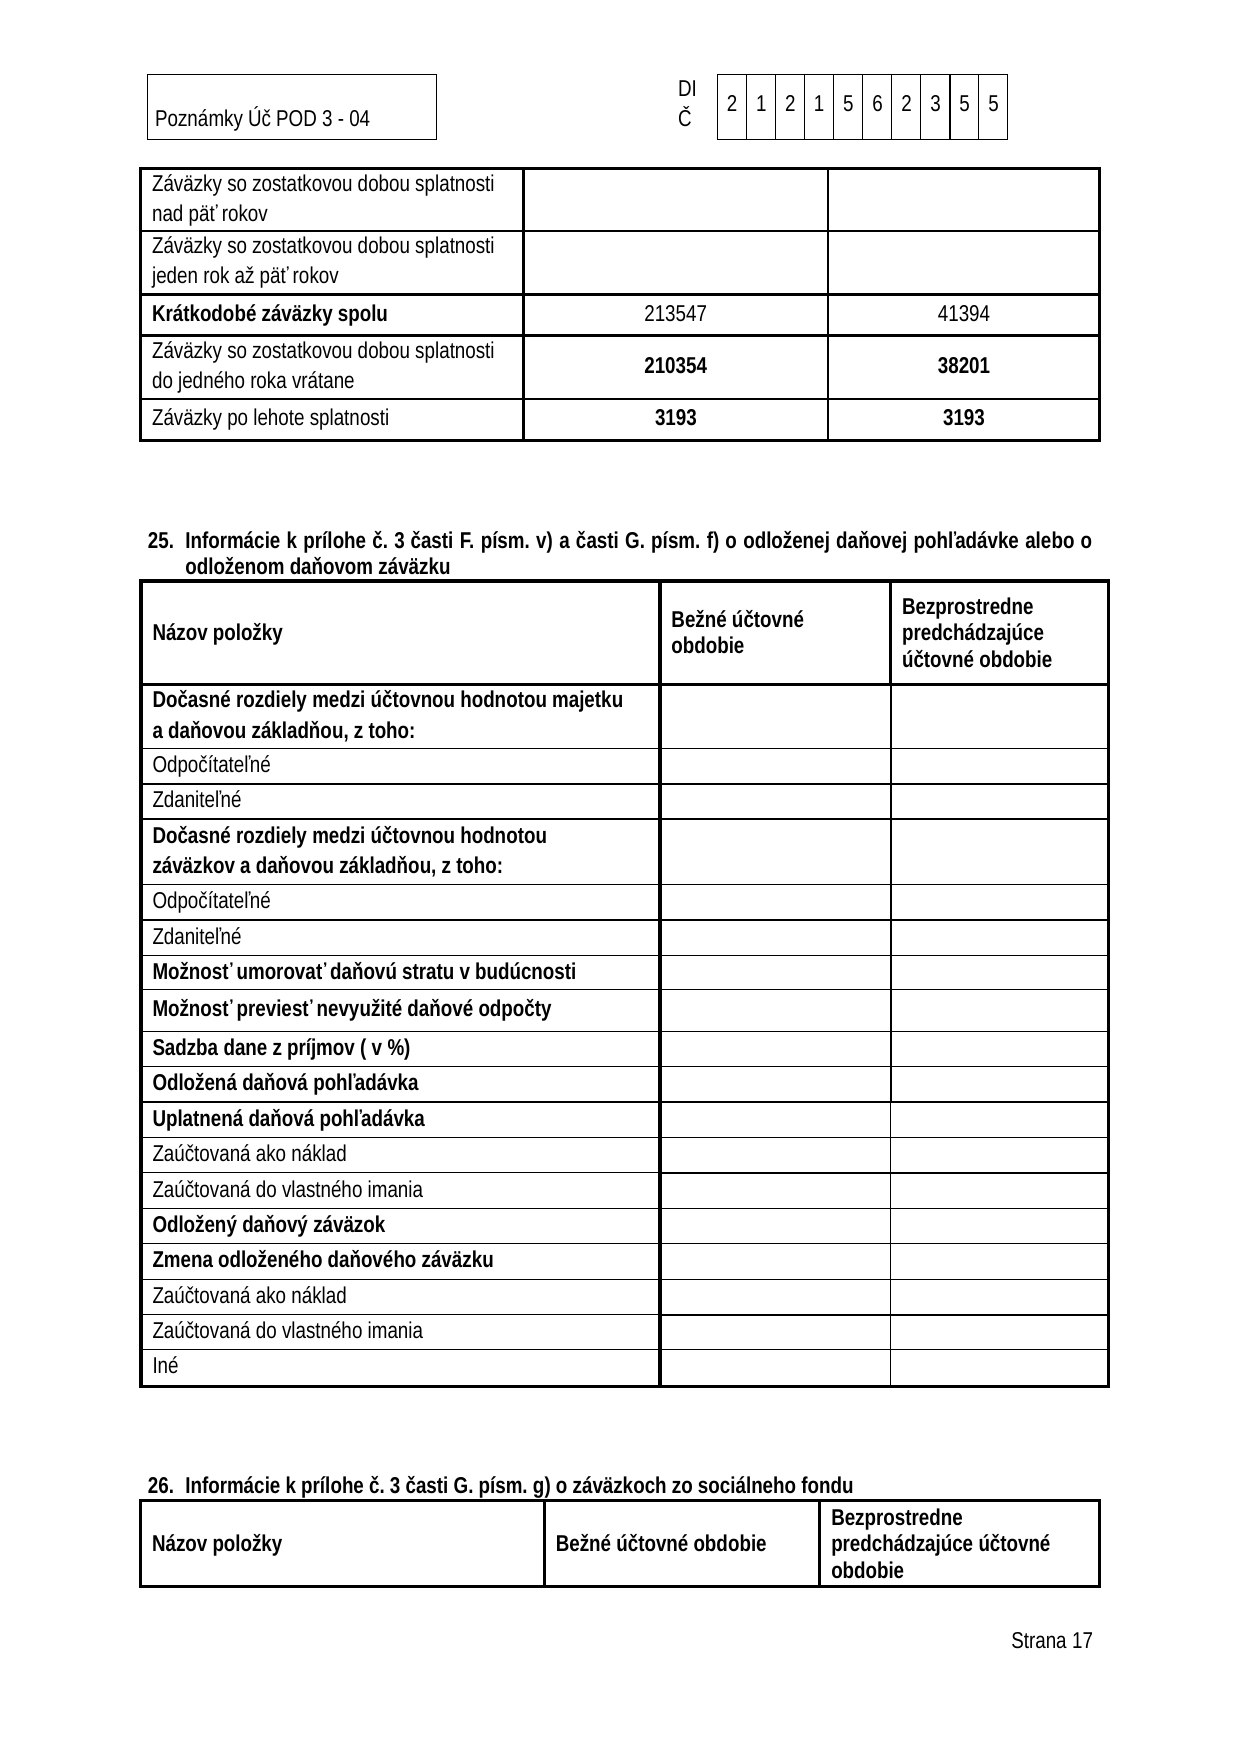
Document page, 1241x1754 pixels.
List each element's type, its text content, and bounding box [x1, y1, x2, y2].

table_cell [892, 1032, 1107, 1066]
table_cell [662, 1209, 890, 1243]
table_cell [892, 820, 1107, 884]
table_cell Krátkodobé záväzky spolu [142, 296, 522, 334]
table_header Názov položky [142, 1502, 543, 1585]
table_cell [892, 785, 1107, 818]
table_cell Zaúčtovaná do vlastného imania [143, 1315, 658, 1349]
table_cell [891, 1103, 1107, 1137]
table_cell Záväzky so zostatkovou dobou splatnosti do jedného roka vrátane [142, 337, 522, 397]
table_cell Sadzba dane z príjmov ( v %) [143, 1032, 658, 1066]
table_cell [892, 990, 1107, 1031]
table_cell [662, 1174, 890, 1208]
table_cell [662, 1032, 890, 1066]
table_cell [892, 1067, 1107, 1101]
table_cell Uplatnená daňová pohľadávka [143, 1103, 658, 1137]
table_cell Odpočítateľné [143, 749, 658, 783]
table_cell [891, 1174, 1107, 1208]
table_cell Odložená daňová pohľadávka [143, 1067, 658, 1101]
table_cell Záväzky so zostatkovou dobou splatnosti jeden rok až päť rokov [142, 232, 522, 293]
title Informácie k prílohe č. 3 časti F. písm. v) a časti G. písm. f) o odloženej daňovej pohľadávke alebo o odloženom daňovom záväzku [148, 527, 1093, 579]
table_cell [662, 990, 890, 1031]
table_cell [891, 1316, 1107, 1349]
table_header Bežné účtovné obdobie [662, 583, 889, 682]
table_cell 3193 [525, 400, 827, 439]
table_cell Zaúčtovaná do vlastného imania [143, 1173, 658, 1208]
table_cell [892, 956, 1107, 989]
table_cell [829, 232, 1098, 293]
table_cell Zdaniteľné [143, 921, 658, 955]
table_cell [662, 749, 890, 783]
table_cell 3193 [829, 400, 1098, 439]
title Informácie k prílohe č. 3 časti G. písm. g) o záväzkoch zo sociálneho fondu [148, 1472, 1093, 1499]
table_cell 210354 [525, 337, 827, 397]
table_cell Možnosť previesť nevyužité daňové odpočty [143, 990, 658, 1031]
table_cell Záväzky so zostatkovou dobou splatnosti nad päť rokov [142, 170, 522, 230]
table_header Bezprostredne predchádzajúce účtovné obdobie [892, 583, 1107, 682]
table_cell Dočasné rozdiely medzi účtovnou hodnotou záväzkov a daňovou základňou, z toho: [143, 820, 658, 884]
table_cell [891, 1209, 1107, 1243]
table_cell Možnosť umorovať daňovú stratu v budúcnosti [143, 956, 658, 989]
table_cell Odložený daňový záväzok [143, 1209, 658, 1243]
table_cell Záväzky po lehote splatnosti [142, 400, 522, 439]
table_cell [662, 820, 890, 884]
table_cell [891, 1138, 1107, 1172]
table_cell [662, 785, 890, 818]
table_cell [662, 1244, 890, 1278]
table_cell [829, 170, 1098, 230]
table_cell Zdaniteľné [143, 785, 658, 818]
table_cell Zaúčtovaná ako náklad [143, 1280, 658, 1314]
table_cell [891, 1350, 1107, 1385]
table_cell 38201 [829, 337, 1098, 397]
table_cell [891, 1280, 1107, 1314]
table_header Bežné účtovné obdobie [546, 1502, 818, 1585]
table_cell [662, 1280, 890, 1314]
table_cell 41394 [829, 296, 1098, 334]
table_cell Dočasné rozdiely medzi účtovnou hodnotou majetku a daňovou základňou, z toho: [143, 686, 658, 747]
table_cell 213547 [525, 296, 827, 334]
table_cell Odpočítateľné [143, 885, 658, 919]
table_cell [892, 749, 1107, 783]
table_cell [662, 921, 890, 955]
table_cell [662, 1350, 890, 1385]
table_cell Zmena odloženého daňového záväzku [143, 1244, 658, 1278]
table_cell [892, 885, 1107, 919]
table_cell Iné [143, 1350, 658, 1385]
table_cell [662, 885, 890, 919]
table_cell [525, 232, 827, 293]
table_cell [525, 170, 827, 230]
table_cell [662, 686, 890, 747]
table_cell [662, 1103, 890, 1137]
table_header Názov položky [143, 583, 658, 682]
table_cell [662, 1067, 890, 1101]
table_cell Zaúčtovaná ako náklad [143, 1138, 658, 1172]
table_cell [891, 1244, 1107, 1278]
table_cell [662, 956, 890, 989]
table_cell [662, 1138, 890, 1172]
table_cell [892, 921, 1107, 955]
table_header Bezprostredne predchádzajúce účtovné obdobie [821, 1502, 1098, 1585]
table_cell [662, 1316, 890, 1349]
table_cell [892, 686, 1107, 747]
